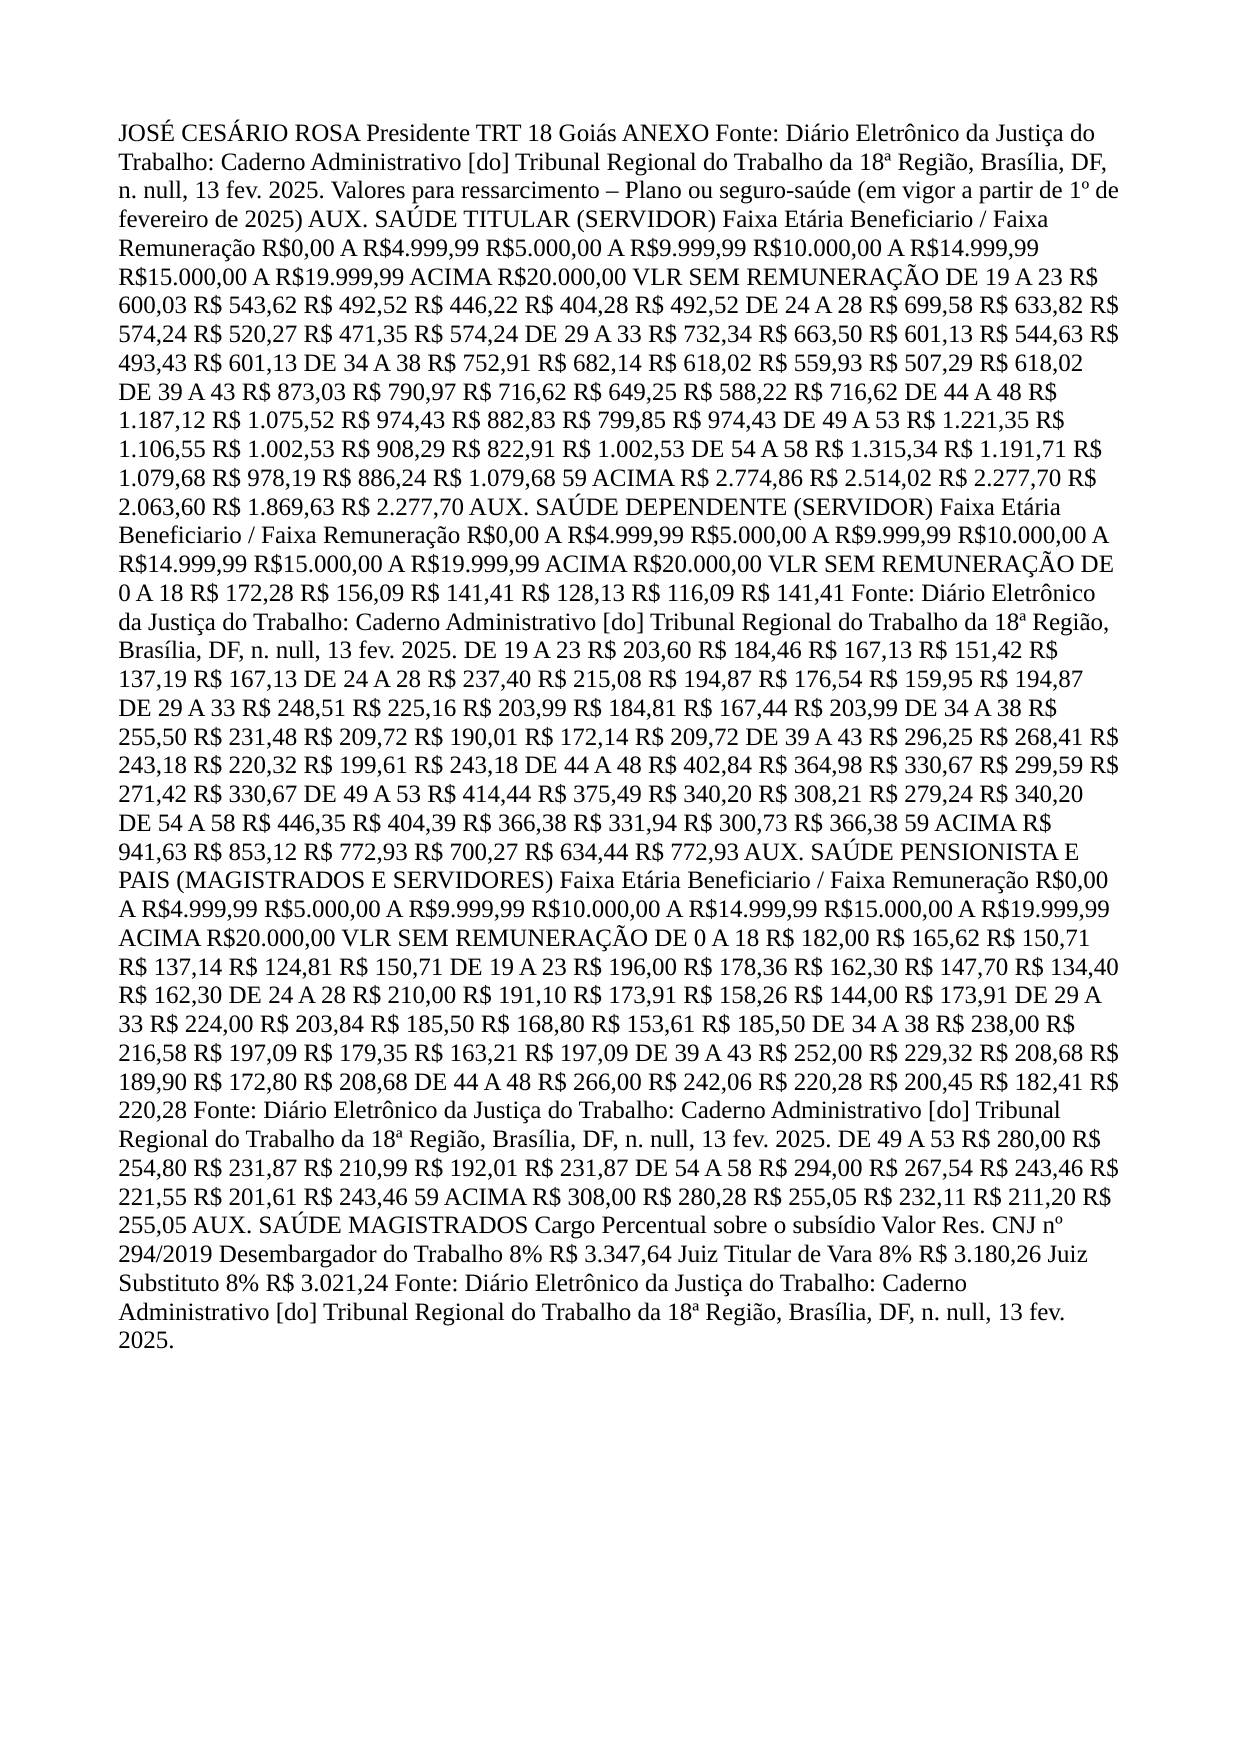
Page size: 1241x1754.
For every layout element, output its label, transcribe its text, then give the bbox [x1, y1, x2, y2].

text JOSÉ CESÁRIO ROSA Presidente TRT 18 Goiás ANEXO Fonte: Diário Eletrônico da Justiça do Trabalho: Caderno Administrativo [do] Tribunal Regional do Trabalho da 18ª Região, Brasília, DF, n. null, 13 fev. 2025. Valores para ressarcimento – Plano ou seguro-saúde (em vigor a partir de 1º de fevereiro de 2025) AUX. SAÚDE TITULAR (SERVIDOR) Faixa Etária Beneficiario / Faixa Remuneração R$0,00 A R$4.999,99 R$5.000,00 A R$9.999,99 R$10.000,00 A R$14.999,99 R$15.000,00 A R$19.999,99 ACIMA R$20.000,00 VLR SEM REMUNERAÇÃO DE 19 A 23 R$ 600,03 R$ 543,62 R$ 492,52 R$ 446,22 R$ 404,28 R$ 492,52 DE 24 A 28 R$ 699,58 R$ 633,82 R$ 574,24 R$ 520,27 R$ 471,35 R$ 574,24 DE 29 A 33 R$ 732,34 R$ 663,50 R$ 601,13 R$ 544,63 R$ 493,43 R$ 601,13 DE 34 A 38 R$ 752,91 R$ 682,14 R$ 618,02 R$ 559,93 R$ 507,29 R$ 618,02 DE 39 A 43 R$ 873,03 R$ 790,97 R$ 716,62 R$ 649,25 R$ 588,22 R$ 716,62 DE 44 A 48 R$ 1.187,12 R$ 1.075,52 R$ 974,43 R$ 882,83 R$ 799,85 R$ 974,43 DE 49 A 53 R$ 1.221,35 R$ 1.106,55 R$ 1.002,53 R$ 908,29 R$ 822,91 R$ 1.002,53 DE 54 A 58 R$ 1.315,34 R$ 1.191,71 R$ 1.079,68 R$ 978,19 R$ 886,24 R$ 1.079,68 59 ACIMA R$ 2.774,86 R$ 2.514,02 R$ 2.277,70 R$ 2.063,60 R$ 1.869,63 R$ 2.277,70 AUX. SAÚDE DEPENDENTE (SERVIDOR) Faixa Etária Beneficiario / Faixa Remuneração R$0,00 A R$4.999,99 R$5.000,00 A R$9.999,99 R$10.000,00 A R$14.999,99 R$15.000,00 A R$19.999,99 ACIMA R$20.000,00 VLR SEM REMUNERAÇÃO DE 0 A 18 R$ 172,28 R$ 156,09 R$ 141,41 R$ 128,13 R$ 116,09 R$ 141,41 Fonte: Diário Eletrônico da Justiça do Trabalho: Caderno Administrativo [do] Tribunal Regional do Trabalho da 18ª Região, Brasília, DF, n. null, 13 fev. 2025. DE 19 A 23 R$ 203,60 R$ 184,46 R$ 167,13 R$ 151,42 R$ 137,19 R$ 167,13 DE 24 A 28 R$ 237,40 R$ 215,08 R$ 194,87 R$ 176,54 R$ 159,95 R$ 194,87 DE 29 A 33 R$ 248,51 R$ 225,16 R$ 203,99 R$ 184,81 R$ 167,44 R$ 203,99 DE 34 A 38 R$ 255,50 R$ 231,48 R$ 209,72 R$ 190,01 R$ 172,14 R$ 209,72 DE 39 A 43 R$ 296,25 R$ 268,41 R$ 243,18 R$ 220,32 R$ 199,61 R$ 243,18 DE 44 A 48 R$ 402,84 R$ 364,98 R$ 330,67 R$ 299,59 R$ 271,42 R$ 330,67 DE 49 A 53 R$ 414,44 R$ 375,49 R$ 340,20 R$ 308,21 R$ 279,24 R$ 340,20 DE 54 A 58 R$ 446,35 R$ 404,39 R$ 366,38 R$ 331,94 R$ 300,73 R$ 366,38 59 ACIMA R$ 941,63 R$ 853,12 R$ 772,93 R$ 700,27 R$ 634,44 R$ 772,93 AUX. SAÚDE PENSIONISTA E PAIS (MAGISTRADOS E SERVIDORES) Faixa Etária Beneficiario / Faixa Remuneração R$0,00 A R$4.999,99 R$5.000,00 A R$9.999,99 R$10.000,00 A R$14.999,99 R$15.000,00 A R$19.999,99 ACIMA R$20.000,00 VLR SEM REMUNERAÇÃO DE 0 A 18 R$ 182,00 R$ 165,62 R$ 150,71 R$ 137,14 R$ 124,81 R$ 150,71 DE 19 A 23 R$ 196,00 R$ 178,36 R$ 162,30 R$ 147,70 R$ 134,40 R$ 162,30 DE 24 A 28 R$ 210,00 R$ 191,10 R$ 173,91 R$ 158,26 R$ 144,00 R$ 173,91 DE 29 A 33 R$ 224,00 R$ 203,84 R$ 185,50 R$ 168,80 R$ 153,61 R$ 185,50 DE 34 A 38 R$ 238,00 R$ 216,58 R$ 197,09 R$ 179,35 R$ 163,21 R$ 197,09 DE 39 A 43 R$ 252,00 R$ 229,32 R$ 208,68 R$ 189,90 R$ 172,80 R$ 208,68 DE 44 A 48 R$ 266,00 R$ 242,06 R$ 220,28 R$ 200,45 R$ 182,41 R$ 220,28 Fonte: Diário Eletrônico da Justiça do Trabalho: Caderno Administrativo [do] Tribunal Regional do Trabalho da 18ª Região, Brasília, DF, n. null, 13 fev. 2025. DE 49 A 53 R$ 280,00 R$ 254,80 R$ 231,87 R$ 210,99 R$ 192,01 R$ 231,87 DE 54 A 58 R$ 294,00 R$ 267,54 R$ 243,46 R$ 221,55 R$ 201,61 R$ 243,46 59 ACIMA R$ 308,00 R$ 280,28 R$ 255,05 R$ 232,11 R$ 211,20 R$ 255,05 AUX. SAÚDE MAGISTRADOS Cargo Percentual sobre o subsídio Valor Res. CNJ nº 294/2019 Desembargador do Trabalho 8% R$ 3.347,64 Juiz Titular de Vara 8% R$ 3.180,26 Juiz Substituto 8% R$ 3.021,24 Fonte: Diário Eletrônico da Justiça do Trabalho: Caderno Administrativo [do] Tribunal Regional do Trabalho da 18ª Região, Brasília, DF, n. null, 13 fev. 2025. [118, 118, 1122, 1354]
